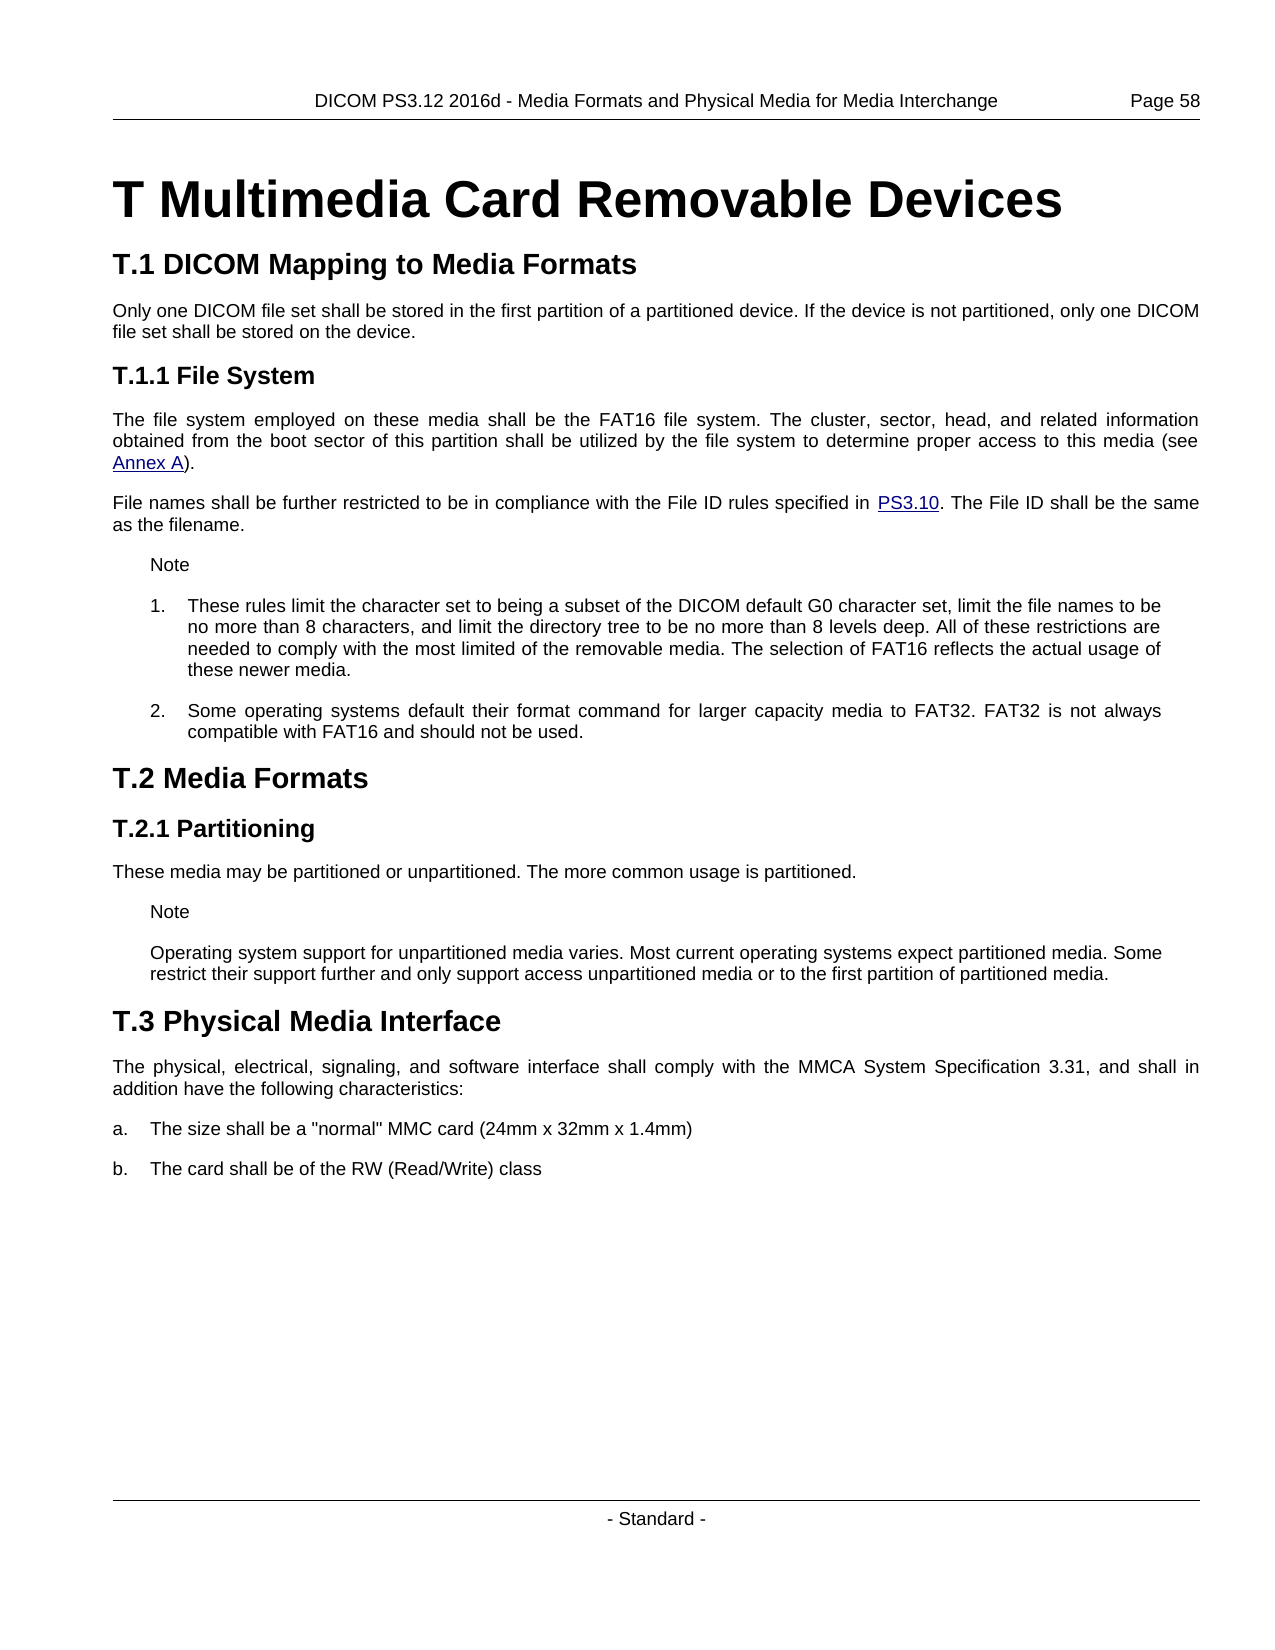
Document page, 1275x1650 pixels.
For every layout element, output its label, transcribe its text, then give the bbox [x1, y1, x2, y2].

text T.2.1 Partitioning [112, 813, 1200, 842]
list The size shall be a "normal" MMC card (24mm x 32mm x 1.4mm) [112, 1118, 1200, 1139]
text T.2 Media Formats [112, 761, 1200, 795]
text The file system employed on these media shall be the FAT16 file system. The cluster, sector, head, and related information obtained from the boot sector of this partition shall be utilized by the file system to determine proper access to this media (see Annex A). [112, 409, 1200, 473]
text Only one DICOM file set shall be stored in the first partition of a partitioned device. If the device is not partitioned, only one DICOM file set shall be stored on the device. [112, 299, 1200, 342]
text T.1.1 File System [112, 361, 1200, 390]
text The physical, electrical, signaling, and software interface shall comply with the MMCA System Specification 3.31, and shall in addition have the following characteristics: [112, 1056, 1200, 1099]
text Note [150, 901, 1162, 923]
text T Multimedia Card Removable Devices [112, 169, 1200, 228]
text These media may be partitioned or unpartitioned. The more common usage is partitioned. [112, 861, 1200, 883]
list These rules limit the character set to being a subset of the DICOM default G0 character set, limit the file names to be no more than 8 characters, and limit the directory tree to be no more than 8 levels deep. All of these restrictions are needed to comply with the most limited of the removable media. The selection of FAT16 reflects the actual usage of these newer media. [150, 594, 1162, 681]
text Note [150, 554, 1162, 576]
text T.1 DICOM Mapping to Media Formats [112, 247, 1200, 281]
list Some operating systems default their format command for larger capacity media to FAT32. FAT32 is not always compatible with FAT16 and should not be used. [150, 699, 1162, 742]
text Operating system support for unpartitioned media varies. Most current operating systems expect partitioned media. Some restrict their support further and only support access unpartitioned media or to the first partition of partitioned media. [150, 942, 1162, 985]
text File names shall be further restricted to be in compliance with the File ID rules specified in PS3.10. The File ID shall be the same as the filename. [112, 492, 1200, 535]
text T.3 Physical Media Interface [112, 1003, 1200, 1037]
list The card shall be of the RW (Read/Write) class [112, 1158, 1200, 1179]
